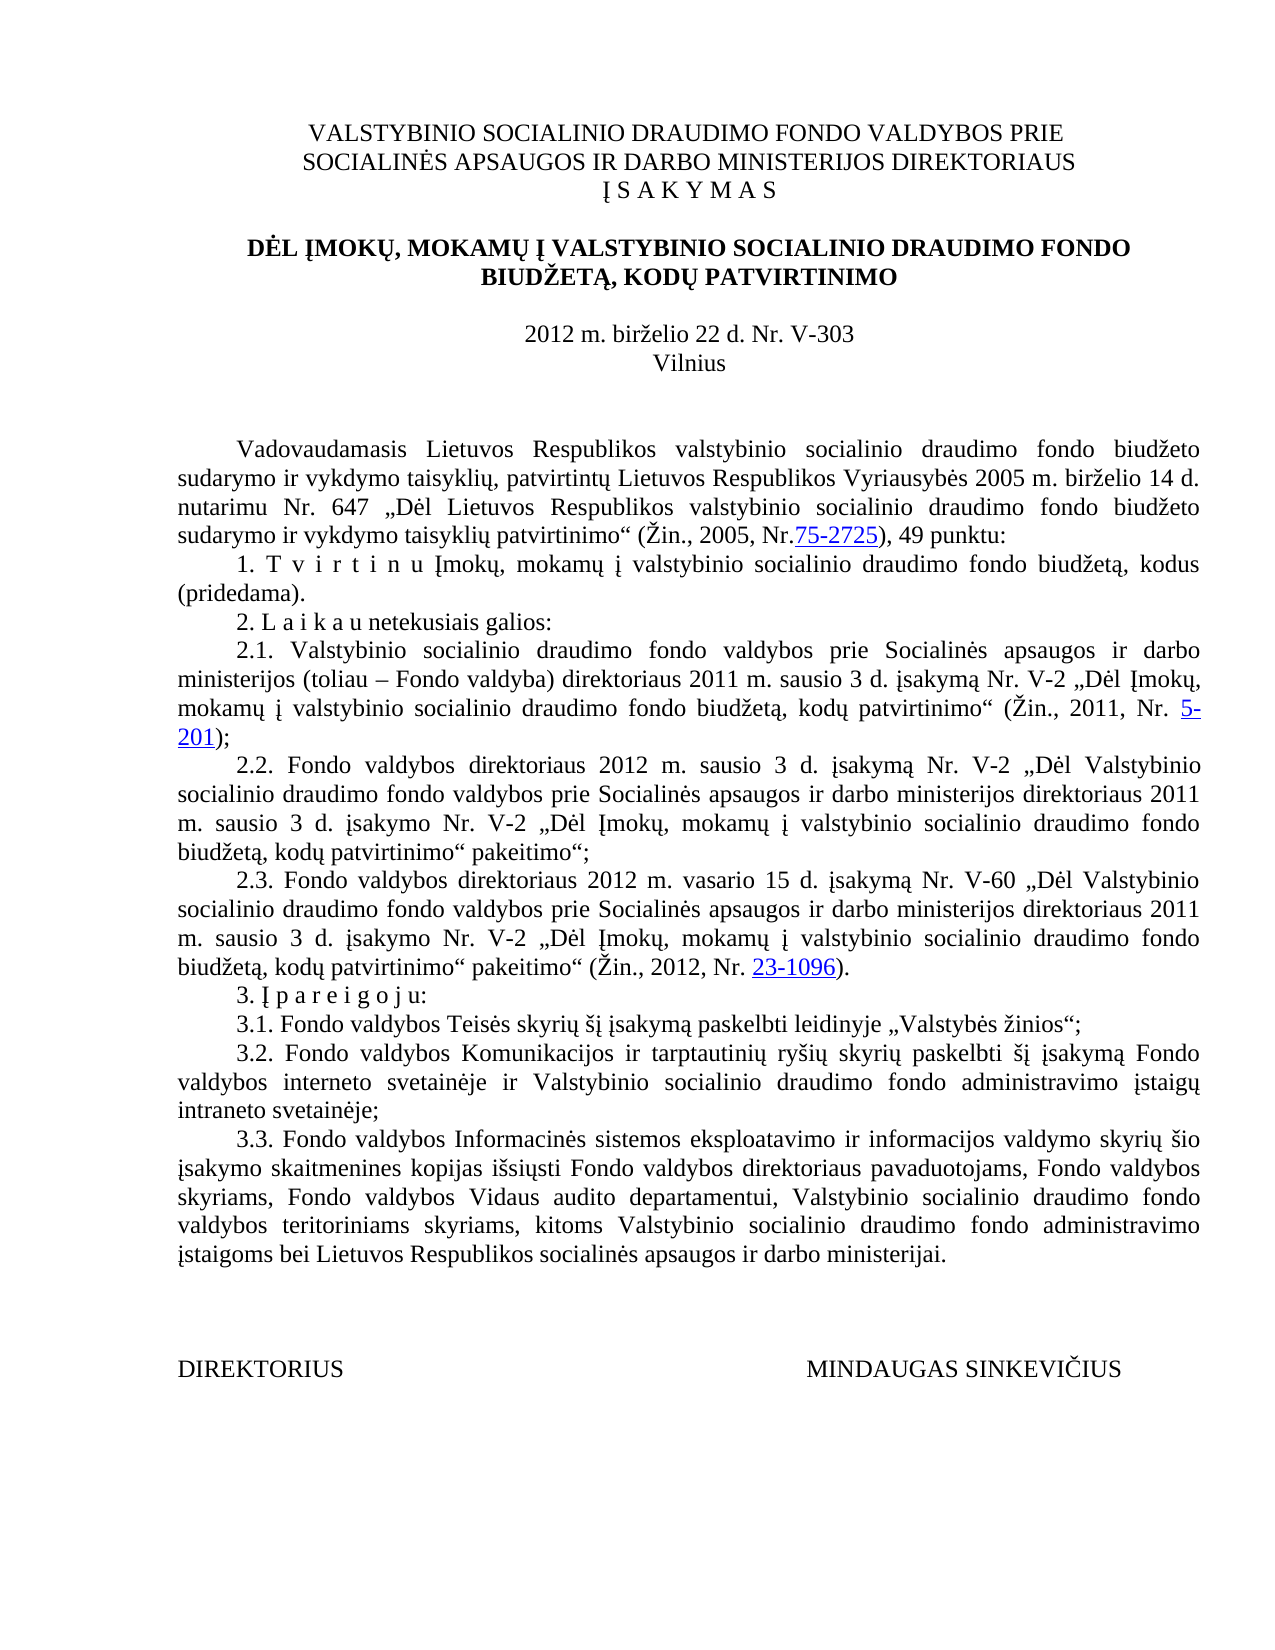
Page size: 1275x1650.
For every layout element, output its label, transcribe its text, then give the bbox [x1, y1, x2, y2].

text 3.3. Fondo valdybos Informacinės sistemos eksploatavimo ir informacijos valdymo skyrių šio įsakymo skaitmenines kopijas išsiųsti Fondo valdybos direktoriaus pavaduotojams, Fondo valdybos skyriams, Fondo valdybos Vidaus audito departamentui, Valstybinio socialinio draudimo fondo valdybos teritoriniams skyriams, kitoms Valstybinio socialinio draudimo fondo administravimo įstaigoms bei Lietuvos Respublikos socialinės apsaugos ir darbo ministerijai. [177, 1124, 1201, 1268]
text 2.2. Fondo valdybos direktoriaus 2012 m. sausio 3 d. įsakymą Nr. V-2 „Dėl Valstybinio socialinio draudimo fondo valdybos prie Socialinės apsaugos ir darbo ministerijos direktoriaus 2011 m. sausio 3 d. įsakymo Nr. V-2 „Dėl Įmokų, mokamų į valstybinio socialinio draudimo fondo biudžetą, kodų patvirtinimo“ pakeitimo“; [177, 751, 1201, 866]
text Valstybinio socialinio draudimo fondo valdybos prie [177, 118, 1201, 147]
text 2. L a i k a u netekusiais galios: [177, 607, 1201, 636]
text Į s a k y m a s [177, 176, 1201, 204]
text 3.2. Fondo valdybos Komunikacijos ir tarptautinių ryšių skyrių paskelbti šį įsakymą Fondo valdybos interneto svetainėje ir Valstybinio socialinio draudimo fondo administravimo įstaigų intraneto svetainėje; [177, 1038, 1201, 1124]
text 2.3. Fondo valdybos direktoriaus 2012 m. vasario 15 d. įsakymą Nr. V-60 „Dėl Valstybinio socialinio draudimo fondo valdybos prie Socialinės apsaugos ir darbo ministerijos direktoriaus 2011 m. sausio 3 d. įsakymo Nr. V-2 „Dėl Įmokų, mokamų į valstybinio socialinio draudimo fondo biudžetą, kodų patvirtinimo“ pakeitimo“ (Žin., 2012, Nr. 23-1096). [177, 866, 1201, 981]
text Vadovaudamasis Lietuvos Respublikos valstybinio socialinio draudimo fondo biudžeto sudarymo ir vykdymo taisyklių, patvirtintų Lietuvos Respublikos Vyriausybės 2005 m. birželio 14 d. nutarimu Nr. 647 „Dėl Lietuvos Respublikos valstybinio socialinio draudimo fondo biudžeto sudarymo ir vykdymo taisyklių patvirtinimo“ (Žin., 2005, Nr.75-2725), 49 punktu: [177, 434, 1201, 549]
text 3. Į p a r e i g o j u: [177, 981, 1201, 1009]
text Vilnius [177, 348, 1201, 377]
text 2012 m. birželio 22 d. Nr. V-303 [177, 319, 1201, 348]
text Direktorius Mindaugas Sinkevičius [177, 1354, 1201, 1383]
text 3.1. Fondo valdybos Teisės skyrių šį įsakymą paskelbti leidinyje „Valstybės žinios“; [177, 1009, 1201, 1038]
text Dėl įmokų, mokamų į valstybinio socialinio draudimo fondo biudžetą, kodų patvirtinimo [177, 233, 1201, 291]
text 1. T v i r t i n u Įmokų, mokamų į valstybinio socialinio draudimo fondo biudžetą, kodus (pridedama). [177, 549, 1201, 607]
text 2.1. Valstybinio socialinio draudimo fondo valdybos prie Socialinės apsaugos ir darbo ministerijos (toliau – Fondo valdyba) direktoriaus 2011 m. sausio 3 d. įsakymą Nr. V-2 „Dėl įmokų, mokamų į valstybinio socialinio draudimo fondo biudžetą, kodų patvirtinimo“ (Žin., 2011, Nr. 5-201); [177, 636, 1201, 751]
text Socialinės apsaugos ir darbo ministerijos DirektoriAus [177, 147, 1201, 176]
